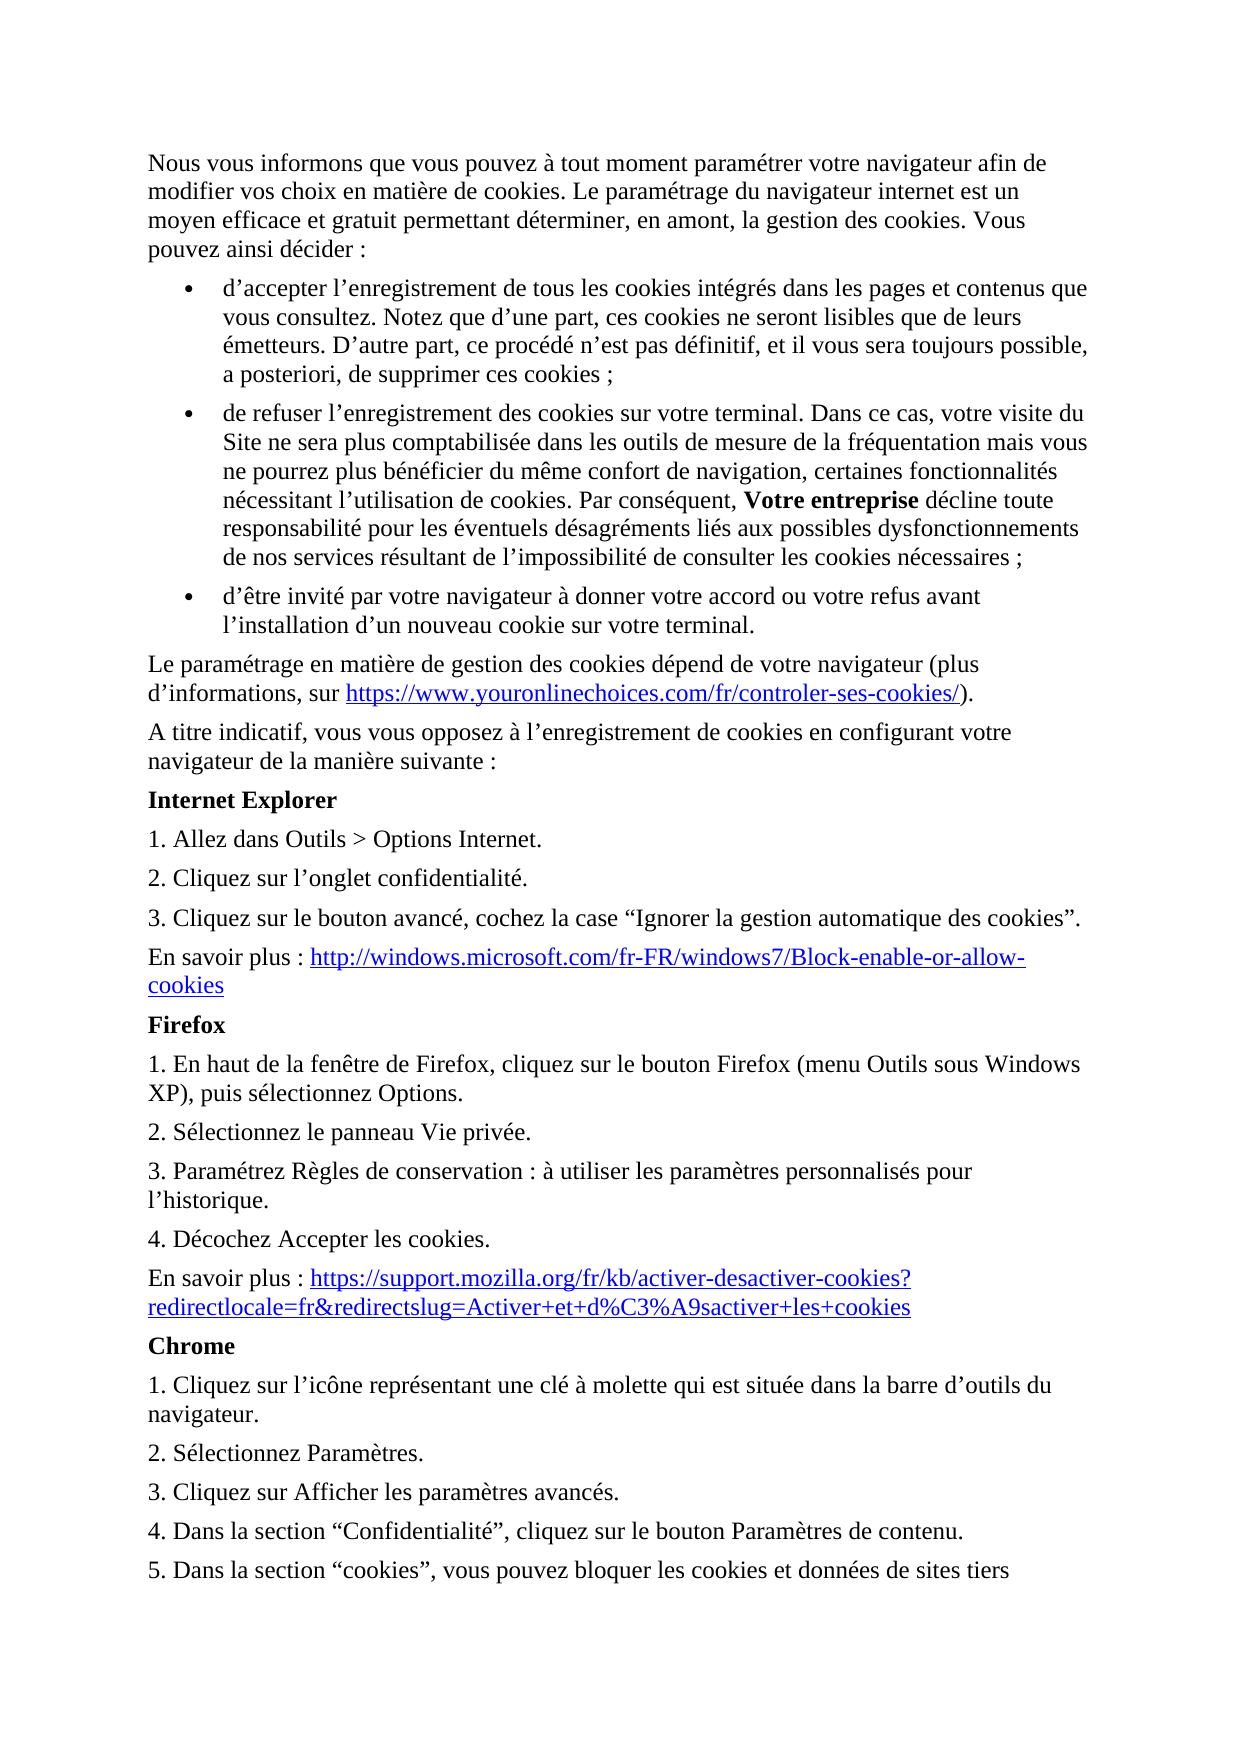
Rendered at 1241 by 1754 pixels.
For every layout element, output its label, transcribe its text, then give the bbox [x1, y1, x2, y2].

text 1. En haut de la fenêtre de Firefox, cliquez sur le bouton Firefox (menu Outils sous Windows XP), puis sélectionnez Options. [148, 1049, 1093, 1106]
subtitle Internet Explorer [148, 785, 1093, 814]
list d’être invité par votre navigateur à donner votre accord ou votre refus avant l’installation d’un nouveau cookie sur votre terminal. [185, 581, 1093, 639]
text En savoir plus : http://windows.microsoft.com/fr-FR/windows7/Block-enable-or-allow-cookies [148, 942, 1093, 999]
subtitle Firefox [148, 1010, 1093, 1038]
text 2. Sélectionnez le panneau Vie privée. [148, 1117, 1093, 1146]
text 2. Cliquez sur l’onglet confidentialité. [148, 863, 1093, 892]
list de refuser l’enregistrement des cookies sur votre terminal. Dans ce cas, votre visite du Site ne sera plus comptabilisée dans les outils de mesure de la fréquentation mais vous ne pourrez plus bénéficier du même confort de navigation, certaines fonctionnalités nécessitant l’utilisation de cookies. Par conséquent, Votre entreprise décline toute responsabilité pour les éventuels désagréments liés aux possibles dysfonctionnements de nos services résultant de l’impossibilité de consulter les cookies nécessaires ; [185, 398, 1093, 571]
text Le paramétrage en matière de gestion des cookies dépend de votre navigateur (plus d’informations, sur https://www.youronlinechoices.com/fr/controler-ses-cookies/). [148, 649, 1093, 707]
list d’accepter l’enregistrement de tous les cookies intégrés dans les pages et contenus que vous consultez. Notez que d’une part, ces cookies ne seront lisibles que de leurs émetteurs. D’autre part, ce procédé n’est pas définitif, et il vous sera toujours possible, a posteriori, de supprimer ces cookies ; [185, 273, 1093, 388]
subtitle Chrome [148, 1331, 1093, 1360]
text 1. Cliquez sur l’icône représentant une clé à molette qui est située dans la barre d’outils du navigateur. [148, 1370, 1093, 1428]
text 3. Cliquez sur Afficher les paramètres avancés. [148, 1477, 1093, 1506]
text 4. Décochez Accepter les cookies. [148, 1224, 1093, 1253]
text 2. Sélectionnez Paramètres. [148, 1438, 1093, 1467]
text 4. Dans la section “Confidentialité”, cliquez sur le bouton Paramètres de contenu. [148, 1516, 1093, 1545]
text 3. Cliquez sur le bouton avancé, cochez la case “Ignorer la gestion automatique des cookies”. [148, 903, 1093, 931]
text Nous vous informons que vous pouvez à tout moment paramétrer votre navigateur afin de modifier vos choix en matière de cookies. Le paramétrage du navigateur internet est un moyen efficace et gratuit permettant déterminer, en amont, la gestion des cookies. Vous pouvez ainsi décider : [148, 148, 1093, 263]
text 5. Dans la section “cookies”, vous pouvez bloquer les cookies et données de sites tiers [148, 1556, 1093, 1584]
text A titre indicatif, vous vous opposez à l’enregistrement de cookies en configurant votre navigateur de la manière suivante : [148, 717, 1093, 775]
text 1. Allez dans Outils > Options Internet. [148, 824, 1093, 853]
text En savoir plus : https://support.mozilla.org/fr/kb/activer-desactiver-cookies?redirectlocale=fr&redirectslug=Activer+et+d%C3%A9sactiver+les+cookies [148, 1263, 1093, 1321]
text 3. Paramétrez Règles de conservation : à utiliser les paramètres personnalisés pour l’historique. [148, 1156, 1093, 1213]
